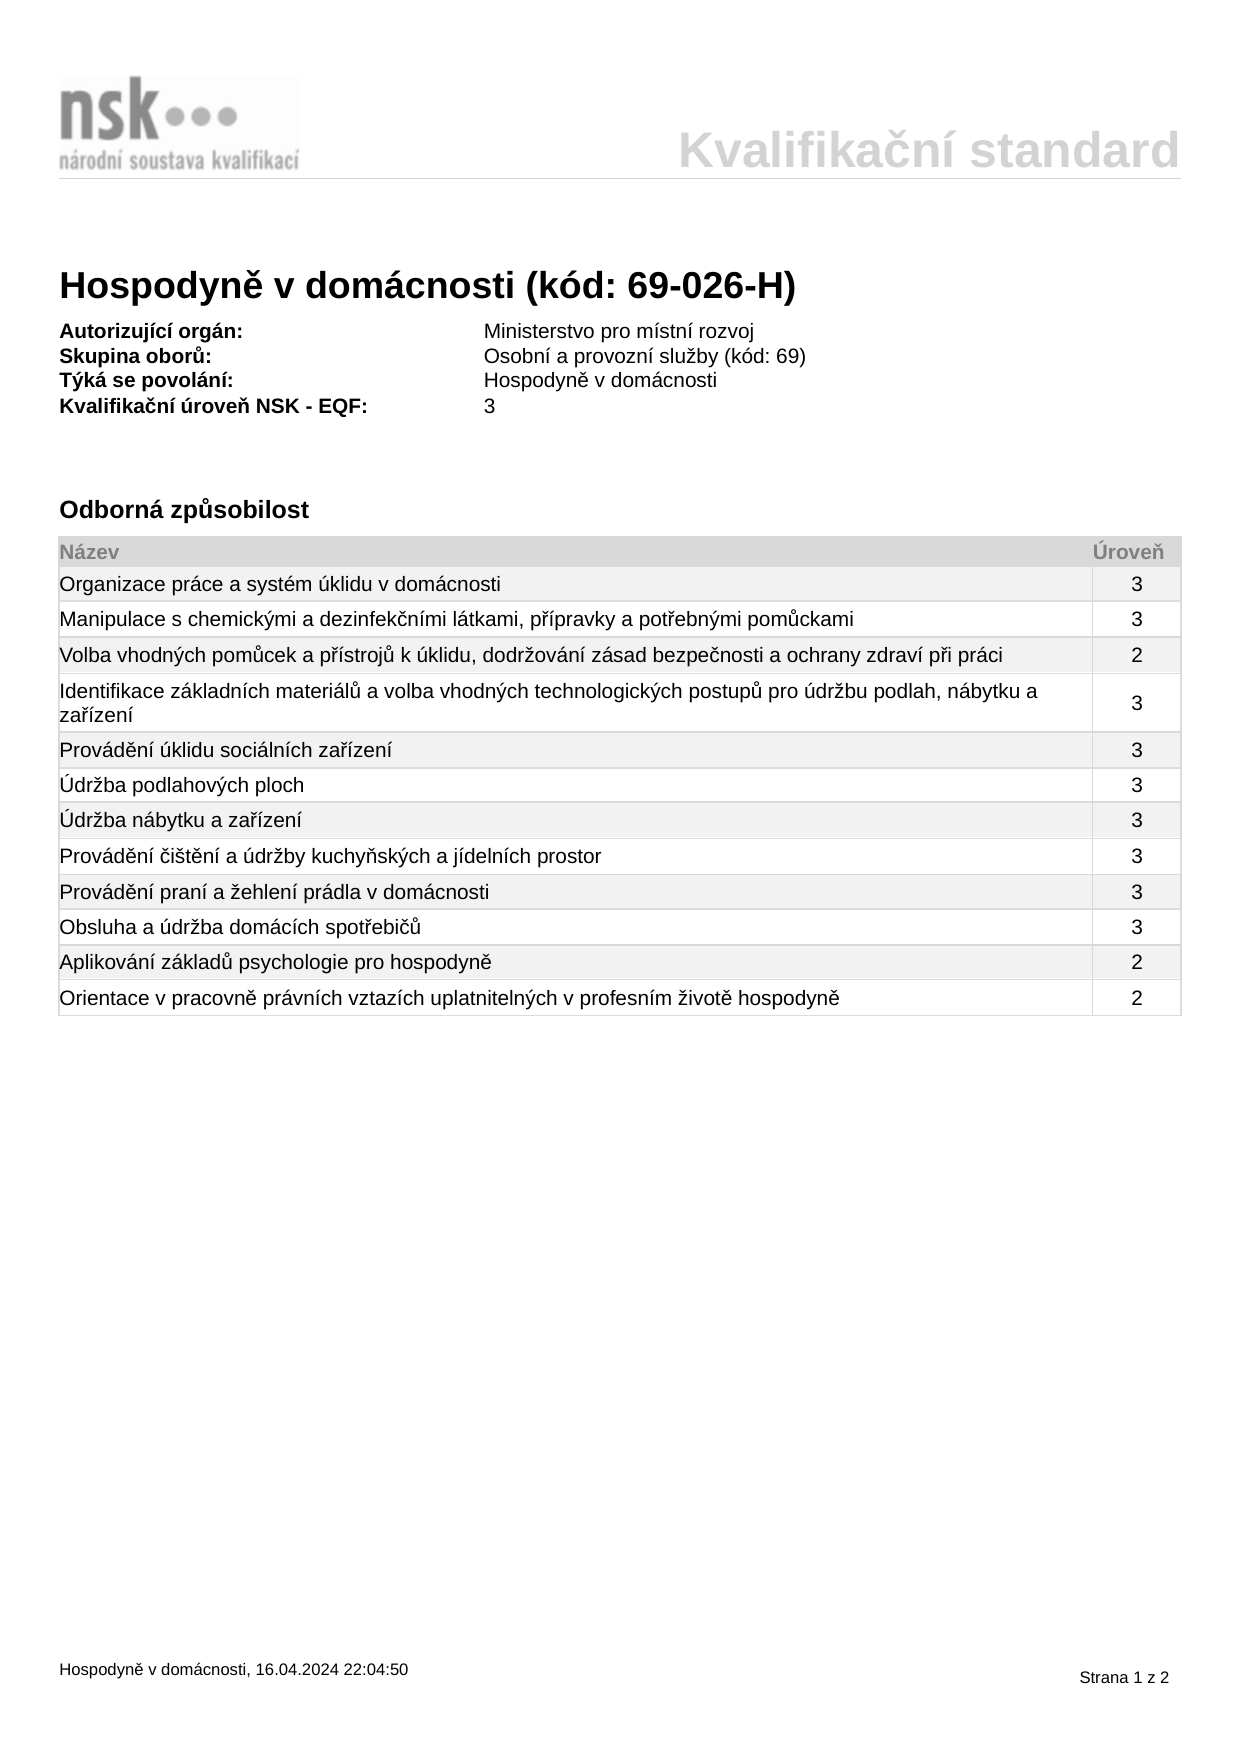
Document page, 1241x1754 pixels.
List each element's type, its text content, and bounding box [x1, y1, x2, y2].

table_cell Strana 1 z 2 [862, 1660, 1169, 1696]
table_cell Provádění úklidu sociálních zařízení [60, 733, 1092, 767]
table_cell [59, 524, 483, 536]
table_cell [1093, 524, 1169, 536]
table_cell [1093, 418, 1169, 489]
table_cell [626, 307, 862, 319]
table_cell [1169, 196, 1181, 224]
table_cell [59, 307, 483, 319]
table_cell 2 [1093, 980, 1180, 1014]
table_cell Úroveň [1093, 537, 1180, 566]
table_cell [1093, 1315, 1169, 1487]
table_cell 3 [1093, 733, 1180, 767]
table_cell [59, 418, 483, 489]
table_cell Volba vhodných pomůcek a přístrojů k úklidu, dodržování zásad bezpečnosti a ochrany zdraví při práci [60, 638, 1092, 672]
table_cell [59, 1016, 483, 1314]
table_cell [626, 1315, 862, 1487]
table_cell [1169, 1315, 1181, 1487]
table_cell [59, 179, 1181, 196]
table_cell [484, 1315, 620, 1487]
table_cell [862, 307, 1093, 319]
table_cell [626, 196, 862, 224]
table_cell [626, 524, 862, 536]
table_cell [1169, 418, 1181, 489]
table_cell Aplikování základů psychologie pro hospodyně [60, 946, 1092, 978]
table_cell 3 [1093, 910, 1180, 944]
table_cell [620, 1315, 626, 1487]
picture [58, 59, 621, 172]
table_cell 3 [1093, 803, 1180, 837]
table_cell [620, 1016, 626, 1314]
table_cell Obsluha a údržba domácích spotřebičů [60, 910, 1092, 944]
table_cell Osobní a provozní služby (kód: 69) [484, 344, 1181, 368]
table_cell Údržba nábytku a zařízení [60, 803, 1092, 837]
table_cell [484, 196, 620, 224]
table_cell [620, 196, 626, 224]
table_cell Ministerstvo pro místní rozvoj [484, 319, 1181, 344]
table_cell [59, 1487, 483, 1659]
table_cell 3 [1093, 839, 1180, 873]
table_cell [862, 1487, 1093, 1659]
table_cell [862, 418, 1093, 489]
table_cell Údržba podlahových ploch [60, 769, 1092, 801]
table_cell Hospodyně v domácnosti, 16.04.2024 22:04:50 [59, 1660, 862, 1696]
table_cell [484, 524, 620, 536]
table_cell 3 [484, 394, 1181, 417]
table_cell Autorizující orgán: [59, 319, 483, 343]
table_cell [620, 1487, 626, 1659]
table_cell [862, 196, 1093, 224]
table_cell [1093, 1487, 1169, 1659]
table_cell 3 [1093, 602, 1180, 636]
table_cell [626, 1487, 862, 1659]
table_cell [1093, 196, 1169, 224]
table_cell [1093, 1016, 1169, 1314]
table_cell [484, 1016, 620, 1314]
table_cell [620, 524, 626, 536]
table_cell Provádění čištění a údržby kuchyňských a jídelních prostor [60, 839, 1092, 873]
table_cell [1169, 1016, 1181, 1314]
table_cell 2 [1093, 946, 1180, 978]
table_cell [484, 307, 620, 319]
table_cell [1169, 307, 1181, 319]
table_cell Kvalifikační úroveň NSK - EQF: [59, 394, 483, 417]
table_cell [1093, 307, 1169, 319]
table_cell [59, 172, 483, 178]
table_cell [59, 196, 483, 224]
table_cell [620, 307, 626, 319]
table_cell [1169, 524, 1181, 536]
table_cell Skupina oborů: [59, 344, 483, 368]
table_cell Hospodyně v domácnosti (kód: 69-026-H) [59, 224, 1181, 307]
table_cell [862, 524, 1093, 536]
table_cell [484, 1487, 620, 1659]
table_cell Orientace v pracovně právních vztazích uplatnitelných v profesním životě hospodyně [60, 980, 1092, 1014]
table_cell Organizace práce a systém úklidu v domácnosti [60, 567, 1092, 600]
table_cell [862, 1016, 1093, 1314]
table_cell [59, 1315, 483, 1487]
table_cell Hospodyně v domácnosti [484, 368, 1181, 393]
table_cell [620, 418, 626, 489]
table_cell [862, 1315, 1093, 1487]
table_cell Provádění praní a žehlení prádla v domácnosti [60, 875, 1092, 908]
table_cell [1169, 1660, 1181, 1696]
table_cell Identifikace základních materiálů a volba vhodných technologických postupů pro údržbu podlah, nábytku a zařízení [60, 674, 1092, 731]
table_cell 3 [1093, 567, 1180, 600]
table_cell Týká se povolání: [59, 368, 483, 392]
table_cell 3 [1093, 674, 1180, 731]
table_header Kvalifikační standard [626, 59, 1181, 178]
table_cell 3 [1093, 769, 1180, 801]
table_cell [484, 172, 620, 178]
table_cell 2 [1093, 638, 1180, 672]
table_cell Název [60, 537, 1092, 566]
table_cell [626, 1016, 862, 1314]
table_cell [1169, 1487, 1181, 1659]
table_cell 3 [1093, 875, 1180, 908]
table_header [621, 59, 626, 172]
table_cell [484, 418, 620, 489]
table_cell Manipulace s chemickými a dezinfekčními látkami, přípravky a potřebnými pomůckami [60, 602, 1092, 636]
table_cell [626, 418, 862, 489]
table_cell Odborná způsobilost [59, 489, 1181, 524]
